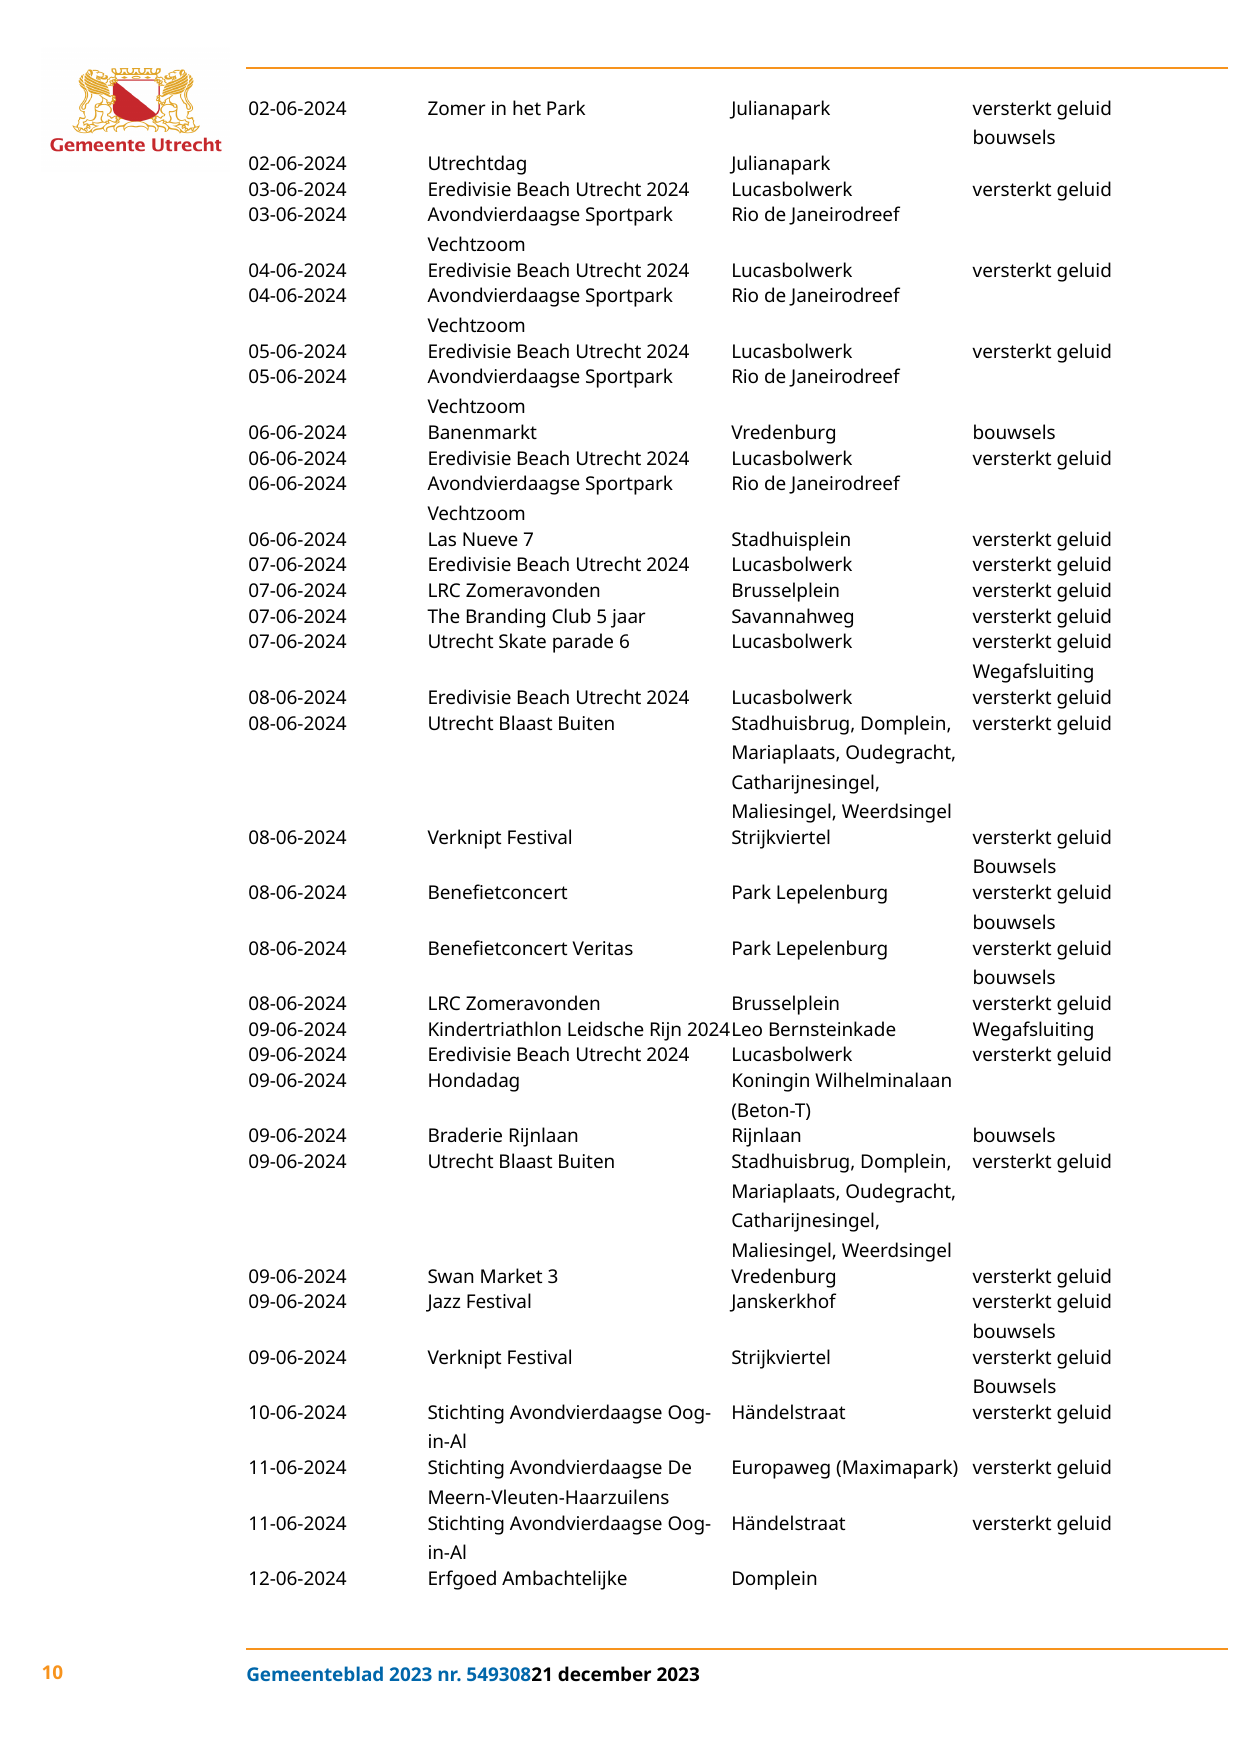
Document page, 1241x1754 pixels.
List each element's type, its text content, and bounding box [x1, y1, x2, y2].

table_cell versterkt geluid [973, 1399, 1152, 1454]
table_cell 07-06-2024 [248, 629, 427, 684]
table_cell Zomer in het Park [427, 95, 731, 150]
table_cell [973, 202, 1152, 257]
table_cell 09-06-2024 [248, 1042, 427, 1067]
table_cell Avondvierdaagse Sportpark Vechtzoom [427, 470, 731, 526]
table_cell Avondvierdaagse Sportpark Vechtzoom [427, 202, 731, 257]
table_cell 02-06-2024 [248, 150, 427, 176]
table_cell Wegafsluiting [973, 1016, 1152, 1042]
table_cell Utrechtdag [427, 150, 731, 176]
table_cell Janskerkhof [731, 1289, 972, 1344]
table_cell Verknipt Festival [427, 1344, 731, 1399]
table_cell versterkt geluid Bouwsels [973, 824, 1152, 879]
table_cell Stadhuisbrug, Domplein, Mariaplaats, Oudegracht, Catharijnesingel, Maliesingel, Weerdsingel [731, 710, 972, 824]
table_cell versterkt geluid [973, 1455, 1152, 1510]
table_cell Händelstraat [731, 1399, 972, 1454]
table_cell versterkt geluid [973, 577, 1152, 603]
table_cell Domplein [731, 1565, 972, 1591]
table_cell Lucasbolwerk [731, 257, 972, 283]
table_cell Park Lepelenburg [731, 880, 972, 935]
table_cell Rio de Janeirodreef [731, 364, 972, 419]
table_cell [973, 150, 1152, 176]
table_cell Stichting Avondvierdaagse Oog-in-Al [427, 1510, 731, 1565]
table_cell LRC Zomeravonden [427, 990, 731, 1016]
table_cell 06-06-2024 [248, 526, 427, 551]
table_cell 08-06-2024 [248, 880, 427, 935]
table_cell versterkt geluid [973, 551, 1152, 577]
table_cell [973, 1565, 1152, 1591]
table_cell Verknipt Festival [427, 824, 731, 879]
table_cell versterkt geluid [973, 684, 1152, 710]
table_cell Stadhuisbrug, Domplein, Mariaplaats, Oudegracht, Catharijnesingel, Maliesingel, Weerdsingel [731, 1148, 972, 1263]
table_cell Utrecht Blaast Buiten [427, 1148, 731, 1263]
table_cell Benefietconcert [427, 880, 731, 935]
table_cell 06-06-2024 [248, 419, 427, 445]
table_cell versterkt geluid [973, 526, 1152, 551]
table_cell versterkt geluid [973, 1510, 1152, 1565]
table_cell Händelstraat [731, 1510, 972, 1565]
table_cell Erfgoed Ambachtelijke [427, 1565, 731, 1591]
table_cell Rio de Janeirodreef [731, 283, 972, 338]
table_cell Savannahweg [731, 603, 972, 629]
table_cell [973, 283, 1152, 338]
table_cell Jazz Festival [427, 1289, 731, 1344]
table_cell 06-06-2024 [248, 445, 427, 470]
table_cell Eredivisie Beach Utrecht 2024 [427, 551, 731, 577]
table_cell Brusselplein [731, 990, 972, 1016]
table_cell [973, 1067, 1152, 1123]
table_cell Las Nueve 7 [427, 526, 731, 551]
table_cell Strijkviertel [731, 824, 972, 879]
table_cell versterkt geluid bouwsels [973, 1289, 1152, 1344]
table_cell 09-06-2024 [248, 1263, 427, 1288]
table_cell [973, 470, 1152, 526]
table_cell Eredivisie Beach Utrecht 2024 [427, 445, 731, 470]
table_cell Benefietconcert Veritas [427, 935, 731, 990]
table_cell Kindertriathlon Leidsche Rijn 2024 [427, 1016, 731, 1042]
table_cell Eredivisie Beach Utrecht 2024 [427, 338, 731, 364]
table_cell Utrecht Blaast Buiten [427, 710, 731, 824]
table_cell 05-06-2024 [248, 338, 427, 364]
table_cell versterkt geluid Wegafsluiting [973, 629, 1152, 684]
table_cell versterkt geluid bouwsels [973, 935, 1152, 990]
table_cell Stichting Avondvierdaagse Oog-in-Al [427, 1399, 731, 1454]
table_cell versterkt geluid [973, 1148, 1152, 1263]
table_cell 07-06-2024 [248, 551, 427, 577]
table_cell 09-06-2024 [248, 1067, 427, 1123]
table_cell Avondvierdaagse Sportpark Vechtzoom [427, 364, 731, 419]
table_cell LRC Zomeravonden [427, 577, 731, 603]
table_cell Banenmarkt [427, 419, 731, 445]
table_cell Julianapark [731, 150, 972, 176]
table_cell 07-06-2024 [248, 577, 427, 603]
table_cell 09-06-2024 [248, 1344, 427, 1399]
table_cell 08-06-2024 [248, 824, 427, 879]
table_cell Rio de Janeirodreef [731, 470, 972, 526]
table_cell Strijkviertel [731, 1344, 972, 1399]
table_cell Eredivisie Beach Utrecht 2024 [427, 176, 731, 202]
table_cell 04-06-2024 [248, 283, 427, 338]
table_cell Swan Market 3 [427, 1263, 731, 1288]
table_cell Julianapark [731, 95, 972, 150]
table_cell Lucasbolwerk [731, 1042, 972, 1067]
table_cell 04-06-2024 [248, 257, 427, 283]
table_cell Lucasbolwerk [731, 338, 972, 364]
table_cell Vredenburg [731, 1263, 972, 1288]
table_cell 10-06-2024 [248, 1399, 427, 1454]
table_cell Vredenburg [731, 419, 972, 445]
table_cell Avondvierdaagse Sportpark Vechtzoom [427, 283, 731, 338]
table_cell versterkt geluid Bouwsels [973, 1344, 1152, 1399]
table_cell Eredivisie Beach Utrecht 2024 [427, 1042, 731, 1067]
table_cell 09-06-2024 [248, 1016, 427, 1042]
table_cell versterkt geluid [973, 710, 1152, 824]
table_cell versterkt geluid [973, 338, 1152, 364]
table_cell Utrecht Skate parade 6 [427, 629, 731, 684]
table_cell versterkt geluid [973, 990, 1152, 1016]
table_cell versterkt geluid [973, 603, 1152, 629]
picture [41, 47, 231, 172]
table_cell 07-06-2024 [248, 603, 427, 629]
table_cell [973, 364, 1152, 419]
table_cell Brusselplein [731, 577, 972, 603]
table_cell Koningin Wilhelminalaan (Beton-T) [731, 1067, 972, 1123]
table_cell Eredivisie Beach Utrecht 2024 [427, 684, 731, 710]
table_cell bouwsels [973, 419, 1152, 445]
table_cell versterkt geluid [973, 1263, 1152, 1288]
table_cell Stadhuisplein [731, 526, 972, 551]
table_cell Leo Bernsteinkade [731, 1016, 972, 1042]
table_cell 11-06-2024 [248, 1455, 427, 1510]
table_cell 08-06-2024 [248, 990, 427, 1016]
table_cell versterkt geluid bouwsels [973, 95, 1152, 150]
table_cell versterkt geluid [973, 257, 1152, 283]
table_cell 09-06-2024 [248, 1123, 427, 1148]
table_cell Lucasbolwerk [731, 445, 972, 470]
table_cell Rio de Janeirodreef [731, 202, 972, 257]
table_cell 02-06-2024 [248, 95, 427, 150]
table_cell Lucasbolwerk [731, 551, 972, 577]
table_cell 08-06-2024 [248, 710, 427, 824]
table_cell Braderie Rijnlaan [427, 1123, 731, 1148]
table_cell 12-06-2024 [248, 1565, 427, 1591]
table_cell 06-06-2024 [248, 470, 427, 526]
table_cell Hondadag [427, 1067, 731, 1123]
table_cell 03-06-2024 [248, 176, 427, 202]
table_cell Europaweg (Maximapark) [731, 1455, 972, 1510]
table_cell 11-06-2024 [248, 1510, 427, 1565]
table_cell The Branding Club 5 jaar [427, 603, 731, 629]
table_cell 03-06-2024 [248, 202, 427, 257]
table_cell 09-06-2024 [248, 1148, 427, 1263]
table_cell versterkt geluid bouwsels [973, 880, 1152, 935]
table_cell Lucasbolwerk [731, 176, 972, 202]
table_cell versterkt geluid [973, 445, 1152, 470]
table_cell versterkt geluid [973, 1042, 1152, 1067]
table_cell Rijnlaan [731, 1123, 972, 1148]
table_cell 08-06-2024 [248, 684, 427, 710]
table_cell Lucasbolwerk [731, 684, 972, 710]
table_cell bouwsels [973, 1123, 1152, 1148]
table_cell versterkt geluid [973, 176, 1152, 202]
table_cell 08-06-2024 [248, 935, 427, 990]
table_cell Stichting Avondvierdaagse De Meern-Vleuten-Haarzuilens [427, 1455, 731, 1510]
table_cell Lucasbolwerk [731, 629, 972, 684]
table_cell 05-06-2024 [248, 364, 427, 419]
table_cell Park Lepelenburg [731, 935, 972, 990]
table_cell 09-06-2024 [248, 1289, 427, 1344]
table_cell Eredivisie Beach Utrecht 2024 [427, 257, 731, 283]
